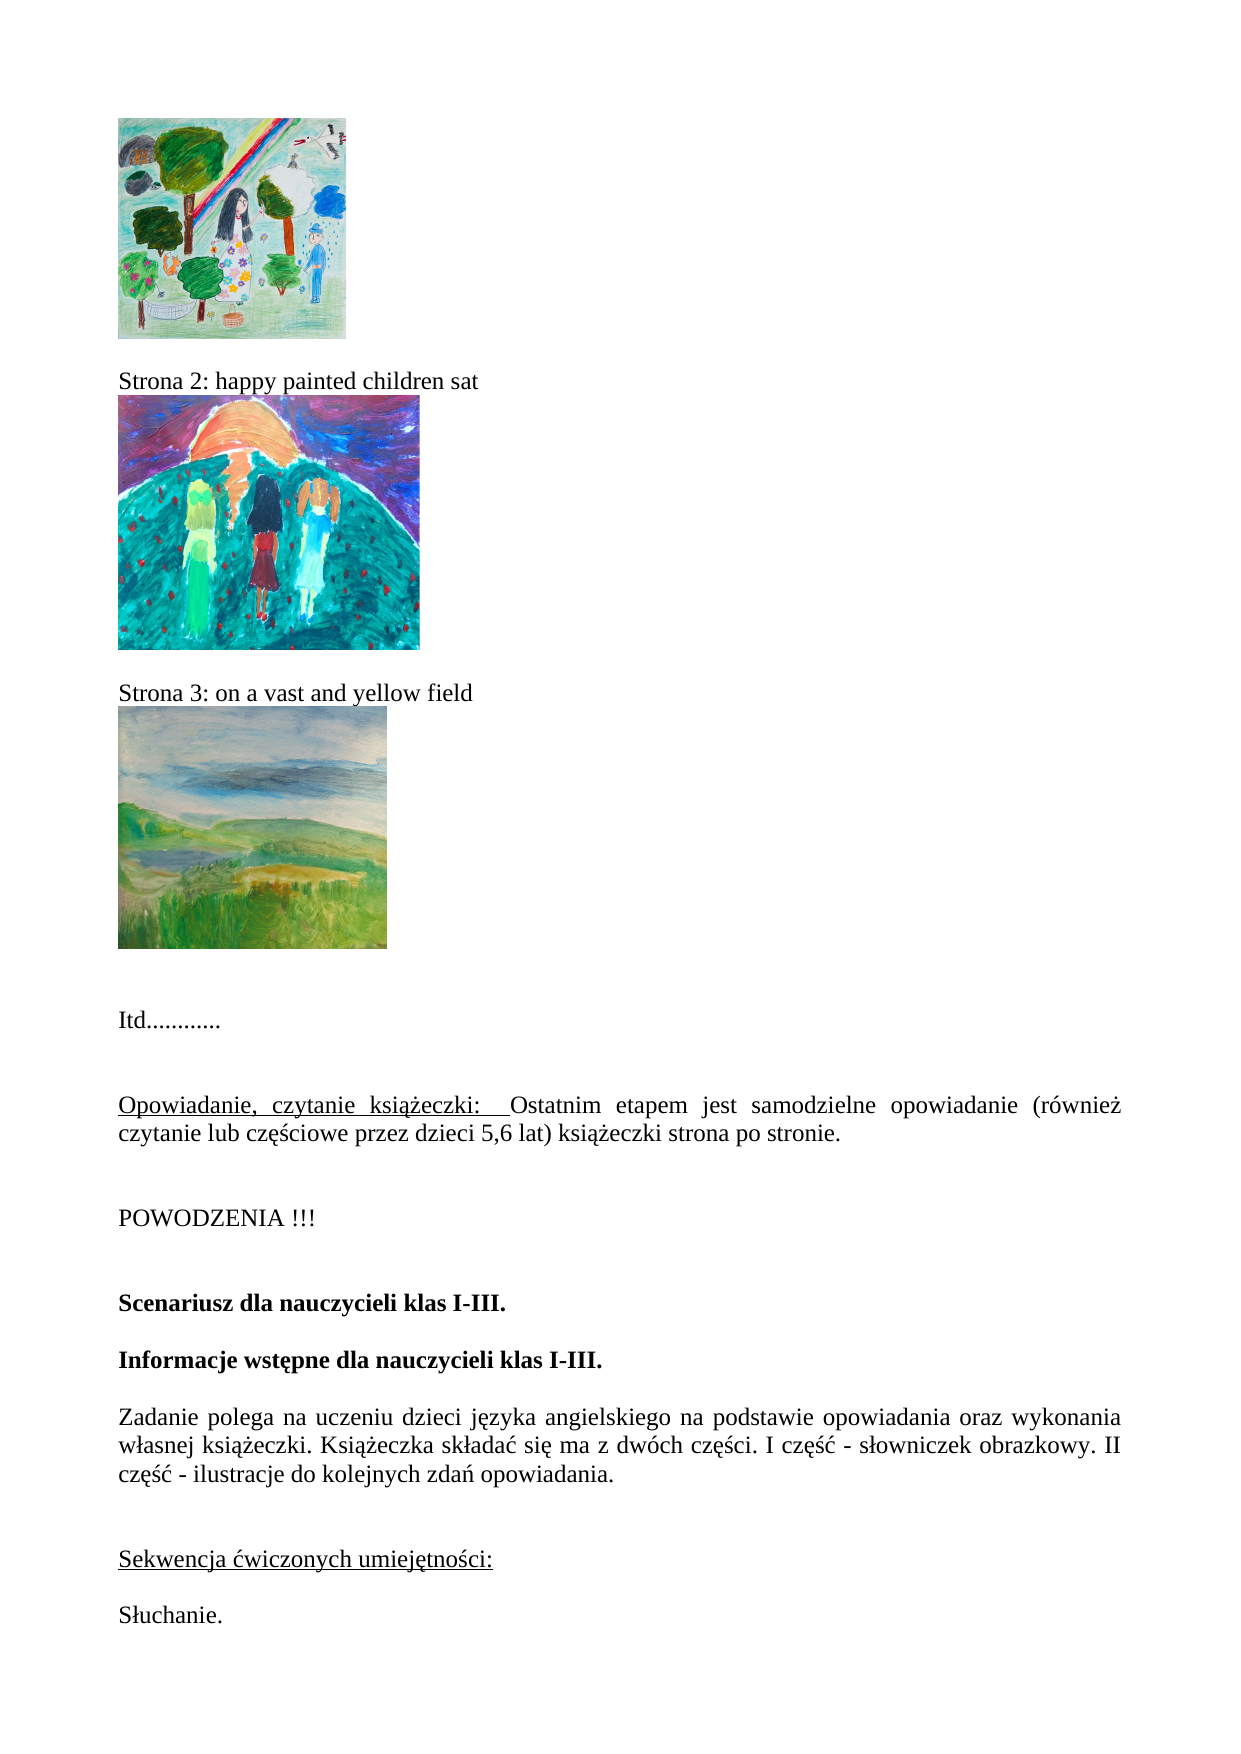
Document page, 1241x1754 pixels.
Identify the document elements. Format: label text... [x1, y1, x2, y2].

text Słuchanie. [118, 1601, 1122, 1629]
text Strona 3: on a vast and yellow field [118, 678, 1122, 707]
text Opowiadanie, czytanie książeczki: Ostatnim etapem jest samodzielne opowiadanie (również czytanie lub częściowe przez dzieci 5,6 lat) książeczki strona po stronie. [118, 1090, 1122, 1147]
text Sekwencja ćwiczonych umiejętności: [118, 1544, 1122, 1573]
text Itd............ [118, 1005, 1122, 1034]
text Zadanie polega na uczeniu dzieci języka angielskiego na podstawie opowiadania oraz wykonania własnej książeczki. Książeczka składać się ma z dwóch części. I część - słowniczek obrazkowy. II część - ilustracje do kolejnych zdań opowiadania. [118, 1402, 1122, 1488]
text Scenariusz dla nauczycieli klas I-III. [118, 1288, 1122, 1317]
text Informacje wstępne dla nauczycieli klas I-III. [118, 1345, 1122, 1373]
text Strona 2: happy painted children sat [118, 366, 1122, 395]
text POWODZENIA !!! [118, 1203, 1122, 1232]
